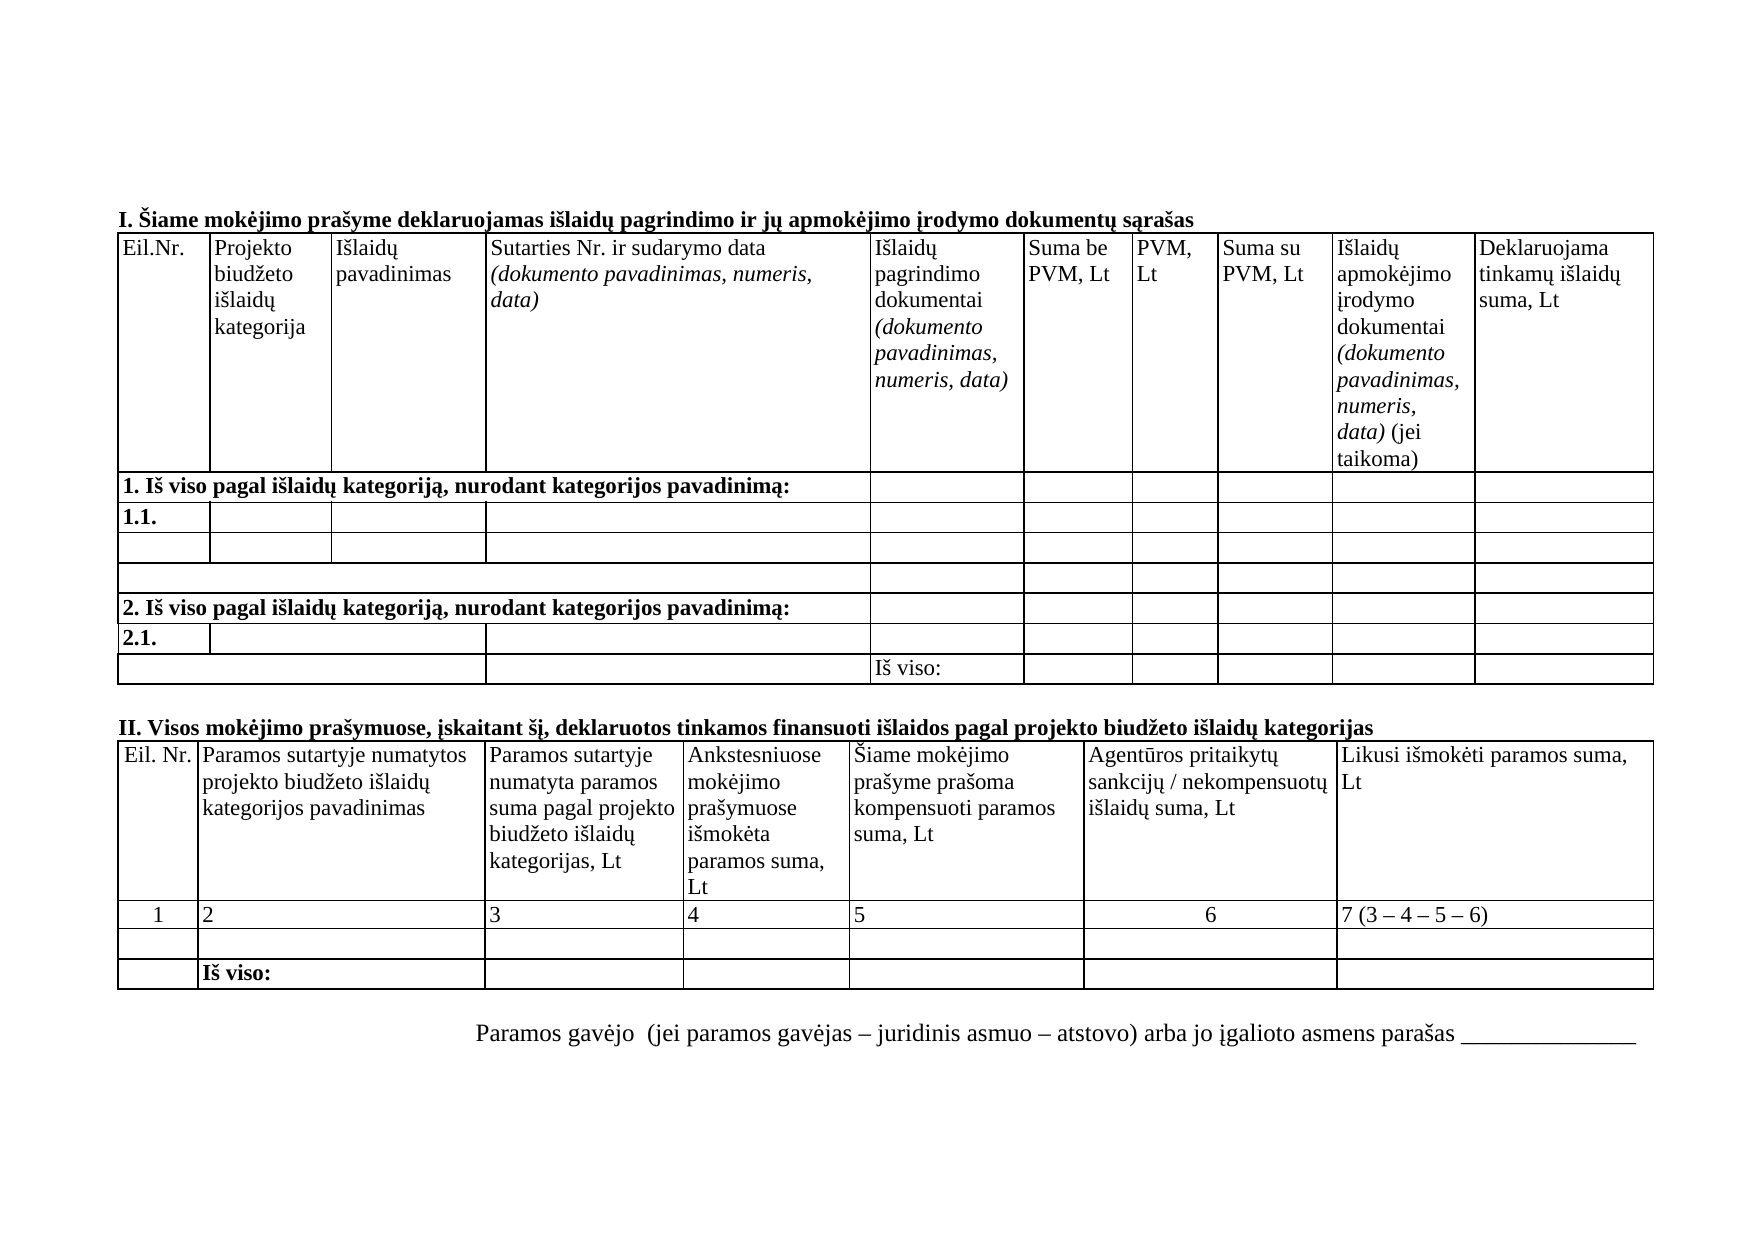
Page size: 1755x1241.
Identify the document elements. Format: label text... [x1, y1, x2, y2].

table_cell [866, 503, 870, 532]
table_cell [1128, 655, 1132, 683]
table_cell [1333, 503, 1337, 532]
table_header Šiame mokėjimo prašyme prašoma kompensuoti paramos suma, Lt [850, 742, 1083, 899]
table_cell [1133, 594, 1137, 623]
table_header Išlaidų pavadinimas [332, 234, 485, 471]
table_cell [1128, 503, 1132, 532]
table_cell [1128, 624, 1132, 653]
table_cell [845, 960, 849, 988]
table_cell [845, 929, 849, 958]
table_cell [1649, 655, 1653, 683]
table_cell [1133, 655, 1137, 683]
table_cell [1328, 473, 1332, 501]
table_cell [1649, 564, 1653, 592]
table_cell [1328, 533, 1332, 562]
table_header Eil. Nr. [119, 742, 197, 899]
table_cell [1333, 594, 1337, 623]
table_cell [866, 655, 870, 683]
table_cell [1649, 503, 1653, 532]
table_header Sutarties Nr. ir sudarymo data (dokumento pavadinimas, numeris, data) [487, 234, 870, 471]
table_cell [1328, 503, 1332, 532]
table_cell [1133, 533, 1137, 562]
table_cell [327, 503, 331, 532]
table_cell [1328, 594, 1332, 623]
table_cell [1328, 655, 1332, 683]
table_header Suma su PVM, Lt [1219, 234, 1332, 471]
table_cell [327, 533, 331, 562]
table_header Likusi išmokėti paramos suma, Lt [1338, 742, 1653, 899]
table_cell [1649, 533, 1653, 562]
table_cell [1128, 533, 1132, 562]
text II. Visos mokėjimo prašymuose, įskaitant šį, deklaruotos tinkamos finansuoti išlaidos pagal projekto biudžeto išlaidų kategorijas [118, 713, 1636, 740]
table_header Projekto biudžeto išlaidų kategorija [211, 234, 331, 471]
table_header Paramos sutartyje numatyta paramos suma pagal projekto biudžeto išlaidų kategorijas, Lt [486, 742, 683, 899]
table_cell [332, 533, 336, 562]
table_cell Iš viso: [199, 960, 484, 988]
table_header Eil.Nr. [119, 234, 209, 471]
table_cell [866, 533, 870, 562]
table_cell [1133, 503, 1137, 532]
table_header Išlaidų pagrindimo dokumentai (dokumento pavadinimas, numeris, data) [871, 234, 1023, 471]
table_header Suma be PVM, Lt [1025, 234, 1132, 471]
table_cell [327, 624, 331, 653]
text I. Šiame mokėjimo prašyme deklaruojamas išlaidų pagrindimo ir jų apmokėjimo įrodymo dokumentų sąrašas [118, 206, 1636, 232]
table_cell [1649, 594, 1653, 623]
table_cell 1.1. [119, 503, 209, 532]
table_cell 2. Iš viso pagal išlaidų kategoriją, nurodant kategorijos pavadinimą: [119, 594, 870, 623]
table_cell [1128, 594, 1132, 623]
table_header Deklaruojama tinkamų išlaidų suma, Lt [1476, 234, 1653, 471]
table_cell [679, 929, 683, 958]
table_cell [866, 624, 870, 653]
table_cell [332, 503, 336, 532]
table_cell 3 [679, 901, 683, 927]
table_cell [1649, 473, 1653, 501]
table_cell [1133, 624, 1137, 653]
table_cell Iš viso: [871, 655, 1023, 683]
table_cell [1333, 624, 1337, 653]
table_cell [1649, 960, 1653, 988]
table_header PVM, Lt [1133, 234, 1217, 471]
text Paramos gavėjo (jei paramos gavėjas – juridinis asmuo – atstovo) arba jo įgalioto asmens parašas ______________ [118, 1018, 1636, 1047]
table_cell 2.1. [119, 624, 209, 653]
table_cell [1333, 473, 1337, 501]
table_cell [1333, 533, 1337, 562]
table_cell [1133, 473, 1137, 501]
table_header Agentūros pritaikytų sankcijų / nekompensuotų išlaidų suma, Lt [1085, 742, 1336, 899]
table_cell [866, 564, 870, 592]
table_cell [1333, 564, 1337, 592]
table_cell [1649, 624, 1653, 653]
table_cell 4 [845, 901, 849, 927]
table_cell [1128, 473, 1132, 501]
table_cell [1328, 624, 1332, 653]
table_cell [1128, 564, 1132, 592]
table_cell [1328, 564, 1332, 592]
table_cell [1649, 929, 1653, 958]
table_header Paramos sutartyje numatytos projekto biudžeto išlaidų kategorijos pavadinimas [199, 742, 484, 899]
table_cell 1. Iš viso pagal išlaidų kategoriją, nurodant kategorijos pavadinimą: [119, 473, 870, 501]
table_cell [1133, 564, 1137, 592]
table_cell [331, 624, 336, 653]
table_cell [1333, 655, 1337, 683]
table_cell [679, 960, 683, 988]
